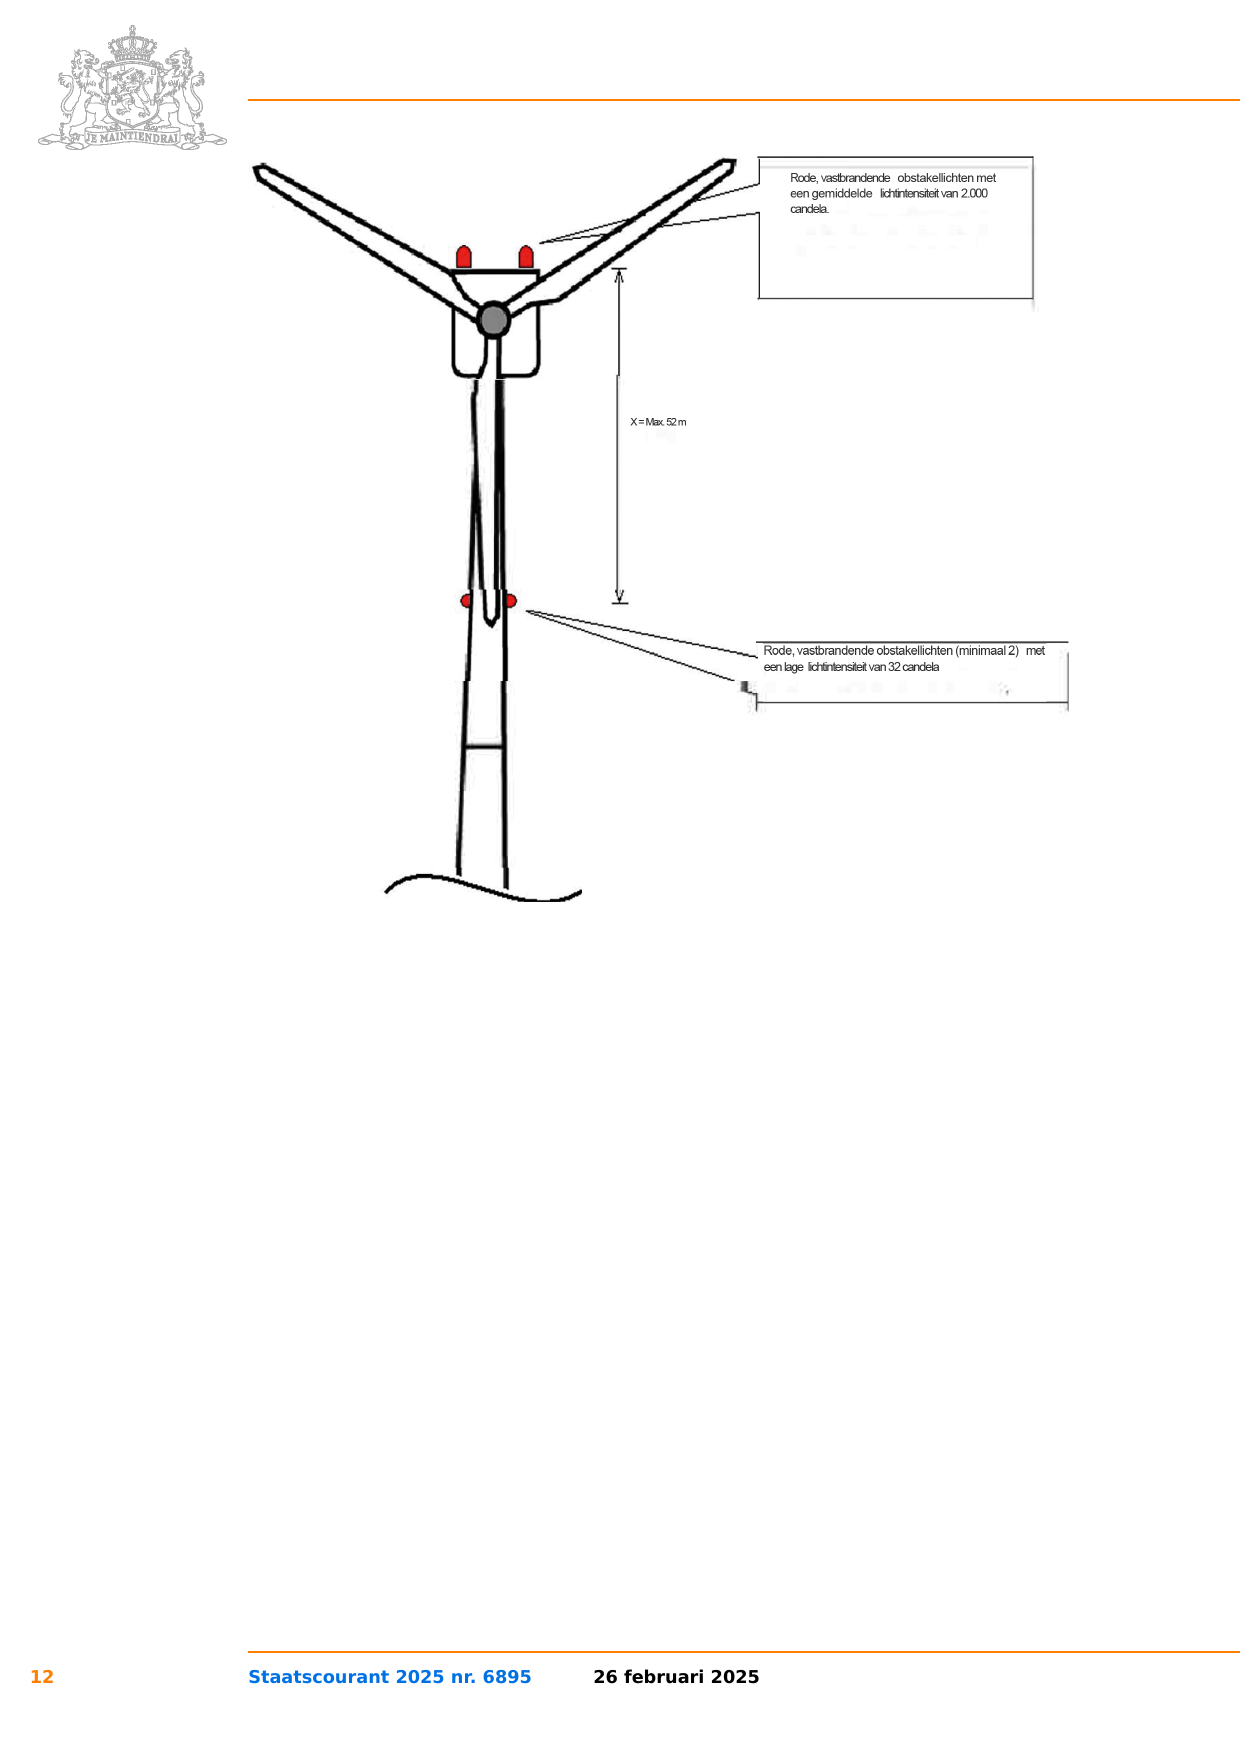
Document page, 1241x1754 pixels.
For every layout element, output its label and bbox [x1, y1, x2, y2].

picture [248, 155, 1069, 905]
picture [38, 25, 227, 150]
